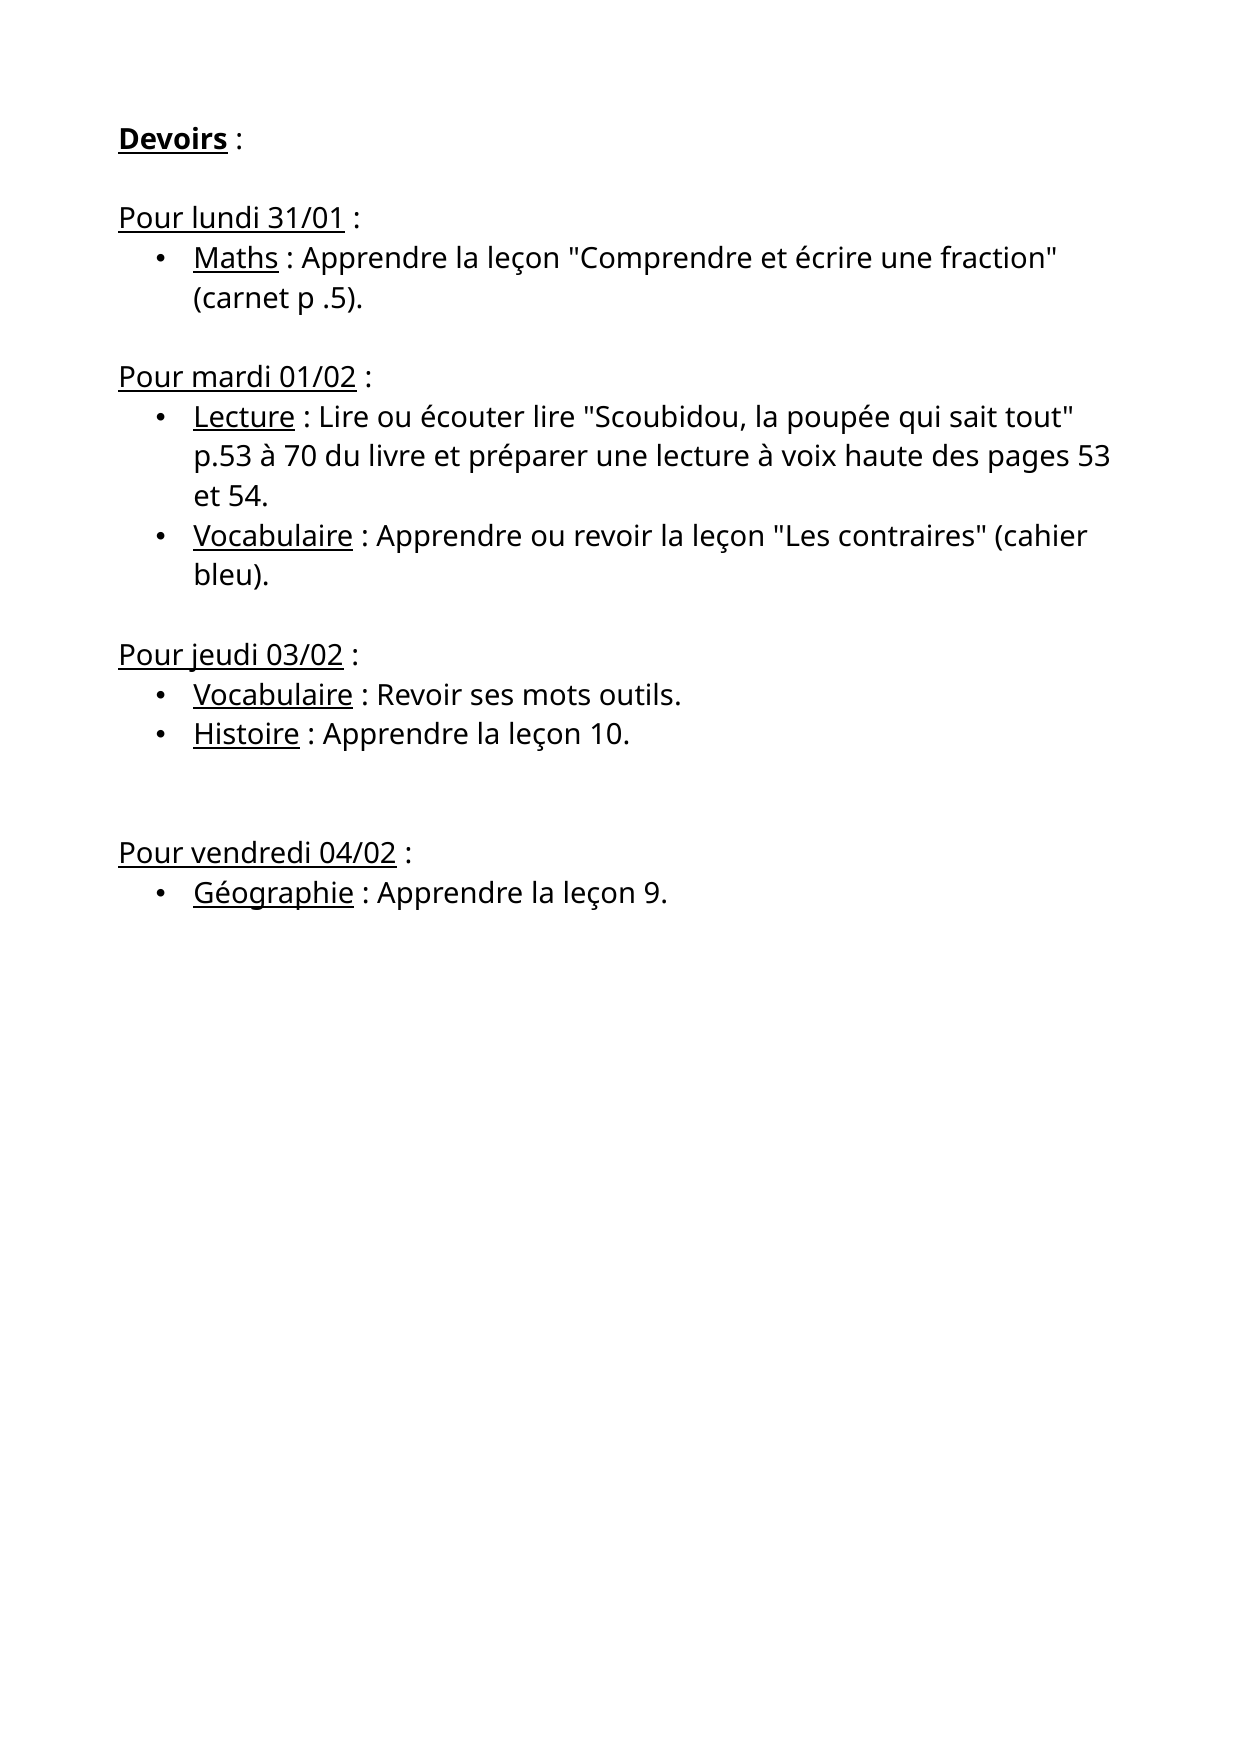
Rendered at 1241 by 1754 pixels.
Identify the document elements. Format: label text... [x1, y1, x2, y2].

list Lecture : Lire ou écouter lire "Scoubidou, la poupée qui sait tout" p.53 à 70 du livre et préparer une lecture à voix haute des pages 53 et 54. [156, 396, 1122, 515]
text Pour vendredi 04/02 : [118, 832, 1122, 872]
text Pour jeudi 03/02 : [118, 634, 1122, 674]
list Vocabulaire : Revoir ses mots outils. [156, 674, 1122, 713]
text Pour mardi 01/02 : [118, 356, 1122, 396]
text Pour lundi 31/01 : [118, 197, 1122, 237]
text Devoirs : [118, 118, 1122, 158]
list Maths : Apprendre la leçon "Comprendre et écrire une fraction" (carnet p .5). [156, 237, 1122, 317]
list Histoire : Apprendre la leçon 10. [156, 713, 1122, 753]
list Vocabulaire : Apprendre ou revoir la leçon "Les contraires" (cahier bleu). [156, 515, 1122, 594]
list Géographie : Apprendre la leçon 9. [156, 872, 1122, 912]
